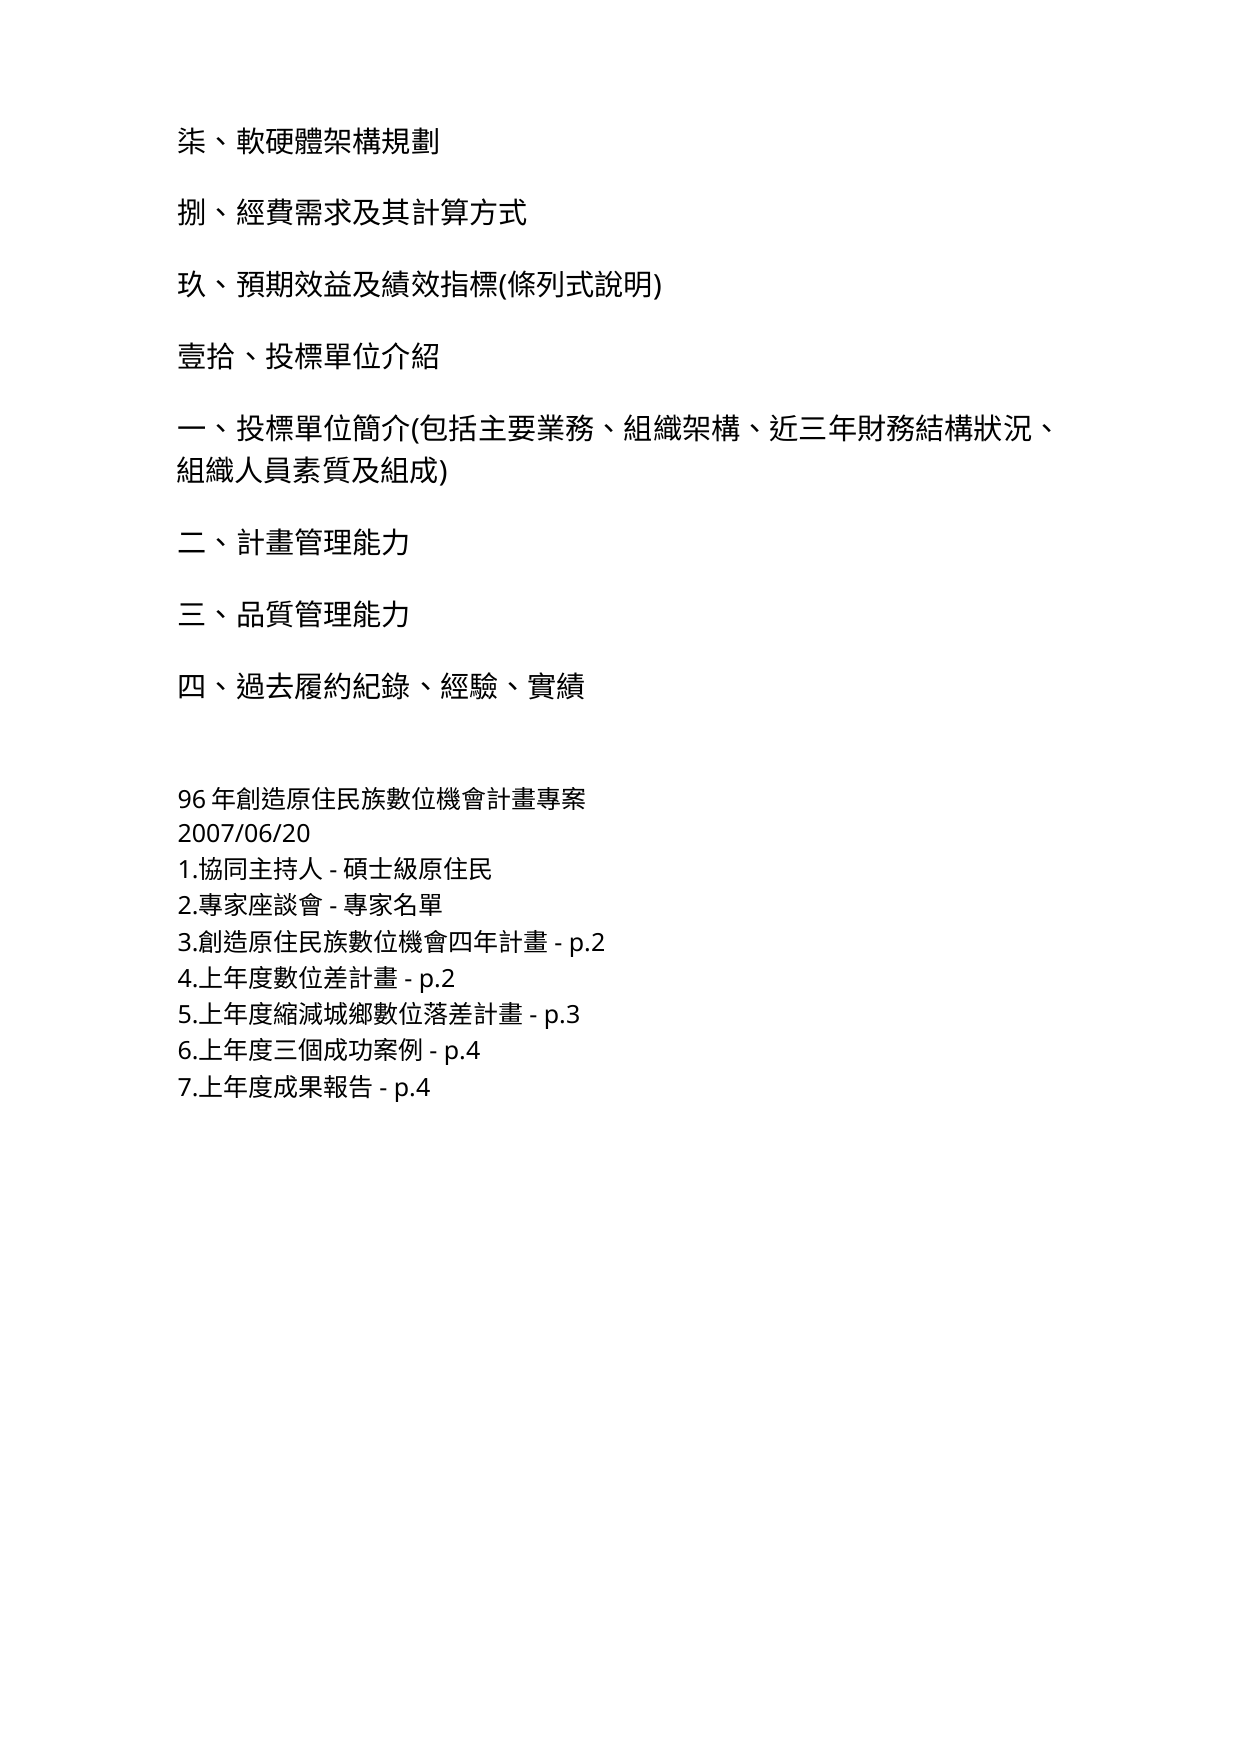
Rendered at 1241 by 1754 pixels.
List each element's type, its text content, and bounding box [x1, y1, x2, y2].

text 6.上年度三個成功案例 - p.4 [176, 1031, 1066, 1067]
text 二、計畫管理能力 [176, 519, 1066, 562]
text 2.專家座談會 - 專家名單 [176, 886, 1066, 922]
text 1.協同主持人 - 碩士級原住民 [176, 849, 1066, 886]
text 捌、經費需求及其計算方式 [176, 190, 1066, 232]
text 玖、預期效益及績效指標(條列式說明) [176, 262, 1066, 304]
text 三、品質管理能力 [176, 591, 1066, 634]
text 柒、軟硬體架構規劃 [176, 118, 1066, 160]
text 四、過去履約紀錄、經驗、實績 [176, 663, 1066, 705]
text 7.上年度成果報告 - p.4 [176, 1067, 1066, 1103]
text 96年創造原住民族數位機會計畫專案 [176, 779, 1066, 815]
text 3.創造原住民族數位機會四年計畫 - p.2 [176, 922, 1066, 958]
text 5.上年度縮減城鄉數位落差計畫 - p.3 [176, 994, 1066, 1031]
text 一、投標單位簡介(包括主要業務、組織架構、近三年財務結構狀況、組織人員素質及組成) [176, 405, 1066, 490]
text 4.上年度數位差計畫 - p.2 [176, 958, 1066, 994]
text 2007/06/20 [176, 815, 1066, 849]
text 壹拾、投標單位介紹 [176, 333, 1066, 376]
